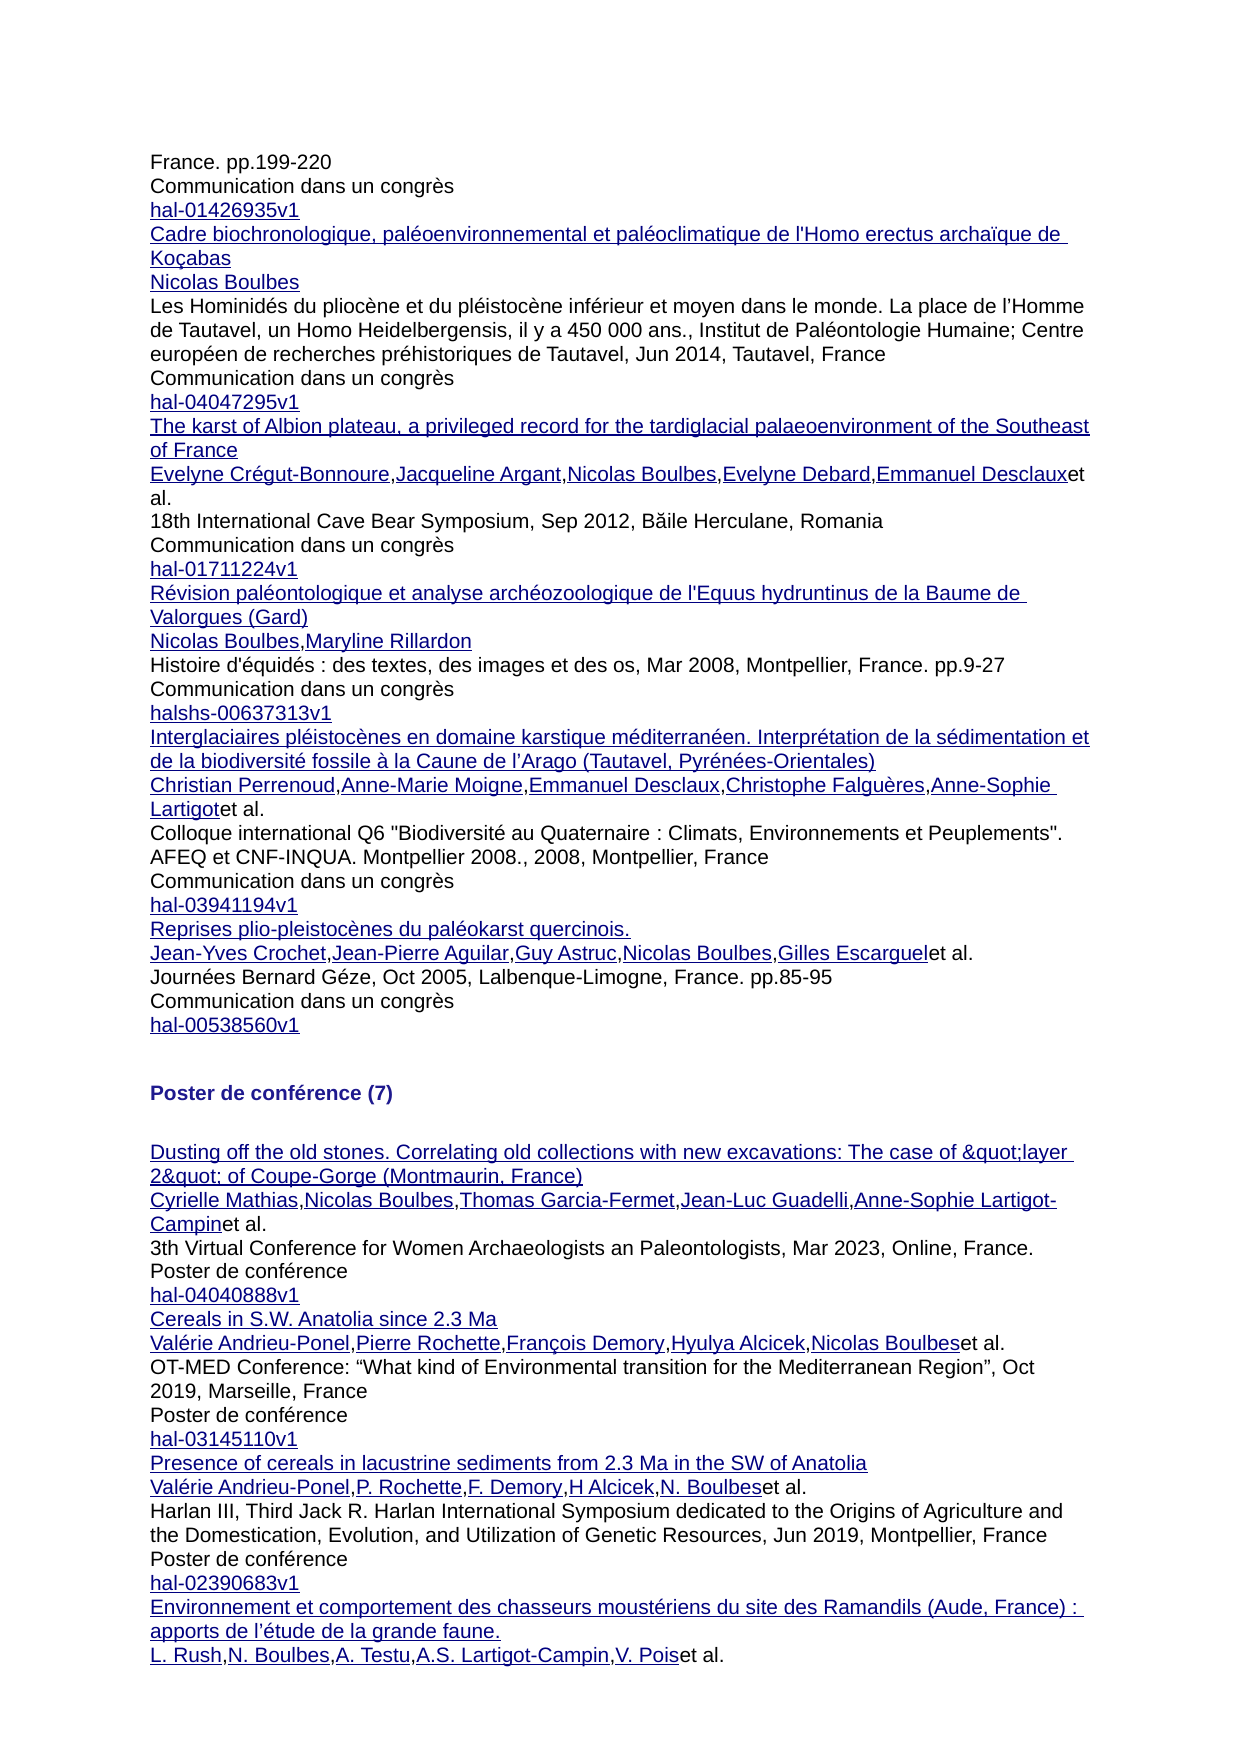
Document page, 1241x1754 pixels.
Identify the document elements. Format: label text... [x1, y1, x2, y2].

table_cell of France Evelyne Crégut-Bonnoure,Jacqueline Argant,Nicolas Boulbes,Evelyne Debard,Emmanuel Desclauxet al. 18th International Cave Bear Symposium, Sep 2012, Băile Herculane, Romania Communication dans un congrès hal-01711224v1 [150, 436, 1090, 581]
table_cell Cereals in S.W. Anatolia since 2.3 Ma Valérie Andrieu-Ponel,Pierre Rochette,François Demory,Hyulya Alcicek,Nicolas Boulbeset al. OT-MED Conference: “What kind of Environmental transition for the Mediterranean Region”, Oct 2019, Marseille, France Poster de conférence hal-03145110v1 [150, 1307, 1090, 1451]
table_cell Presence of cereals in lacustrine sediments from 2.3 Ma in the SW of Anatolia Valérie Andrieu-Ponel,P. Rochette,F. Demory,H Alcicek,N. Boulbeset al. Harlan III, Third Jack R. Harlan International Symposium dedicated to the Origins of Agriculture and the Domestication, Evolution, and Utilization of Genetic Resources, Jun 2019, Montpellier, France Poster de conférence hal-02390683v1 [150, 1451, 1090, 1595]
table_cell Cadre biochronologique, paléoenvironnemental et paléoclimatique de l'Homo erectus archaïque de Koçabas Nicolas Boulbes Les Hominidés du pliocène et du pléistocène inférieur et moyen dans le monde. La place de l’Homme de Tautavel, un Homo Heidelbergensis, il y a 450 000 ans., Institut de Paléontologie Humaine; Centre européen de recherches préhistoriques de Tautavel, Jun 2014, Tautavel, France Communication dans un congrès hal-04047295v1 [150, 222, 1090, 413]
table_cell Révision paléontologique et analyse archéozoologique de l'Equus hydruntinus de la Baume de Valorgues (Gard) Nicolas Boulbes,Maryline Rillardon Histoire d'équidés : des textes, des images et des os, Mar 2008, Montpellier, France. pp.9-27 Communication dans un congrès halshs-00637313v1 [150, 581, 1090, 725]
subtitle Poster de conférence (7) [150, 1081, 1090, 1105]
table_cell de la biodiversité fossile à la Caune de l’Arago (Tautavel, Pyrénées-Orientales) Christian Perrenoud,Anne-Marie Moigne,Emmanuel Desclaux,Christophe Falguères,Anne-Sophie Lartigotet al. Colloque international Q6 "Biodiversité au Quaternaire : Climats, Environnements et Peuplements". AFEQ et CNF-INQUA. Montpellier 2008., 2008, Montpellier, France Communication dans un congrès hal-03941194v1 [150, 747, 1090, 917]
table_cell Interglaciaires pléistocènes en domaine karstique méditerranéen. Interprétation de la sédimentation et [150, 725, 1090, 746]
table_cell Reprises plio-pleistocènes du paléokarst quercinois. Jean-Yves Crochet,Jean-Pierre Aguilar,Guy Astruc,Nicolas Boulbes,Gilles Escarguelet al. Journées Bernard Géze, Oct 2005, Lalbenque-Limogne, France. pp.85-95 Communication dans un congrès hal-00538560v1 [150, 917, 1090, 1036]
table_cell France. pp.199-220 Communication dans un congrès hal-01426935v1 [150, 150, 1090, 222]
table_cell Environnement et comportement des chasseurs moustériens du site des Ramandils (Aude, France) : apports de l’étude de la grande faune. L. Rush,N. Boulbes,A. Testu,A.S. Lartigot-Campin,V. Poiset al. [150, 1595, 1090, 1667]
table_cell The karst of Albion plateau, a privileged record for the tardiglacial palaeoenvironment of the Southeast [150, 414, 1090, 434]
table_header Dusting off the old stones. Correlating old collections with new excavations: The case of &quot;layer 2&quot; of Coupe-Gorge (Montmaurin, France) Cyrielle Mathias,Nicolas Boulbes,Thomas Garcia-Fermet,Jean-Luc Guadelli,Anne-Sophie Lartigot-Campinet al. 3th Virtual Conference for Women Archaeologists an Paleontologists, Mar 2023, Online, France. Poster de conférence hal-04040888v1 [150, 1140, 1090, 1307]
